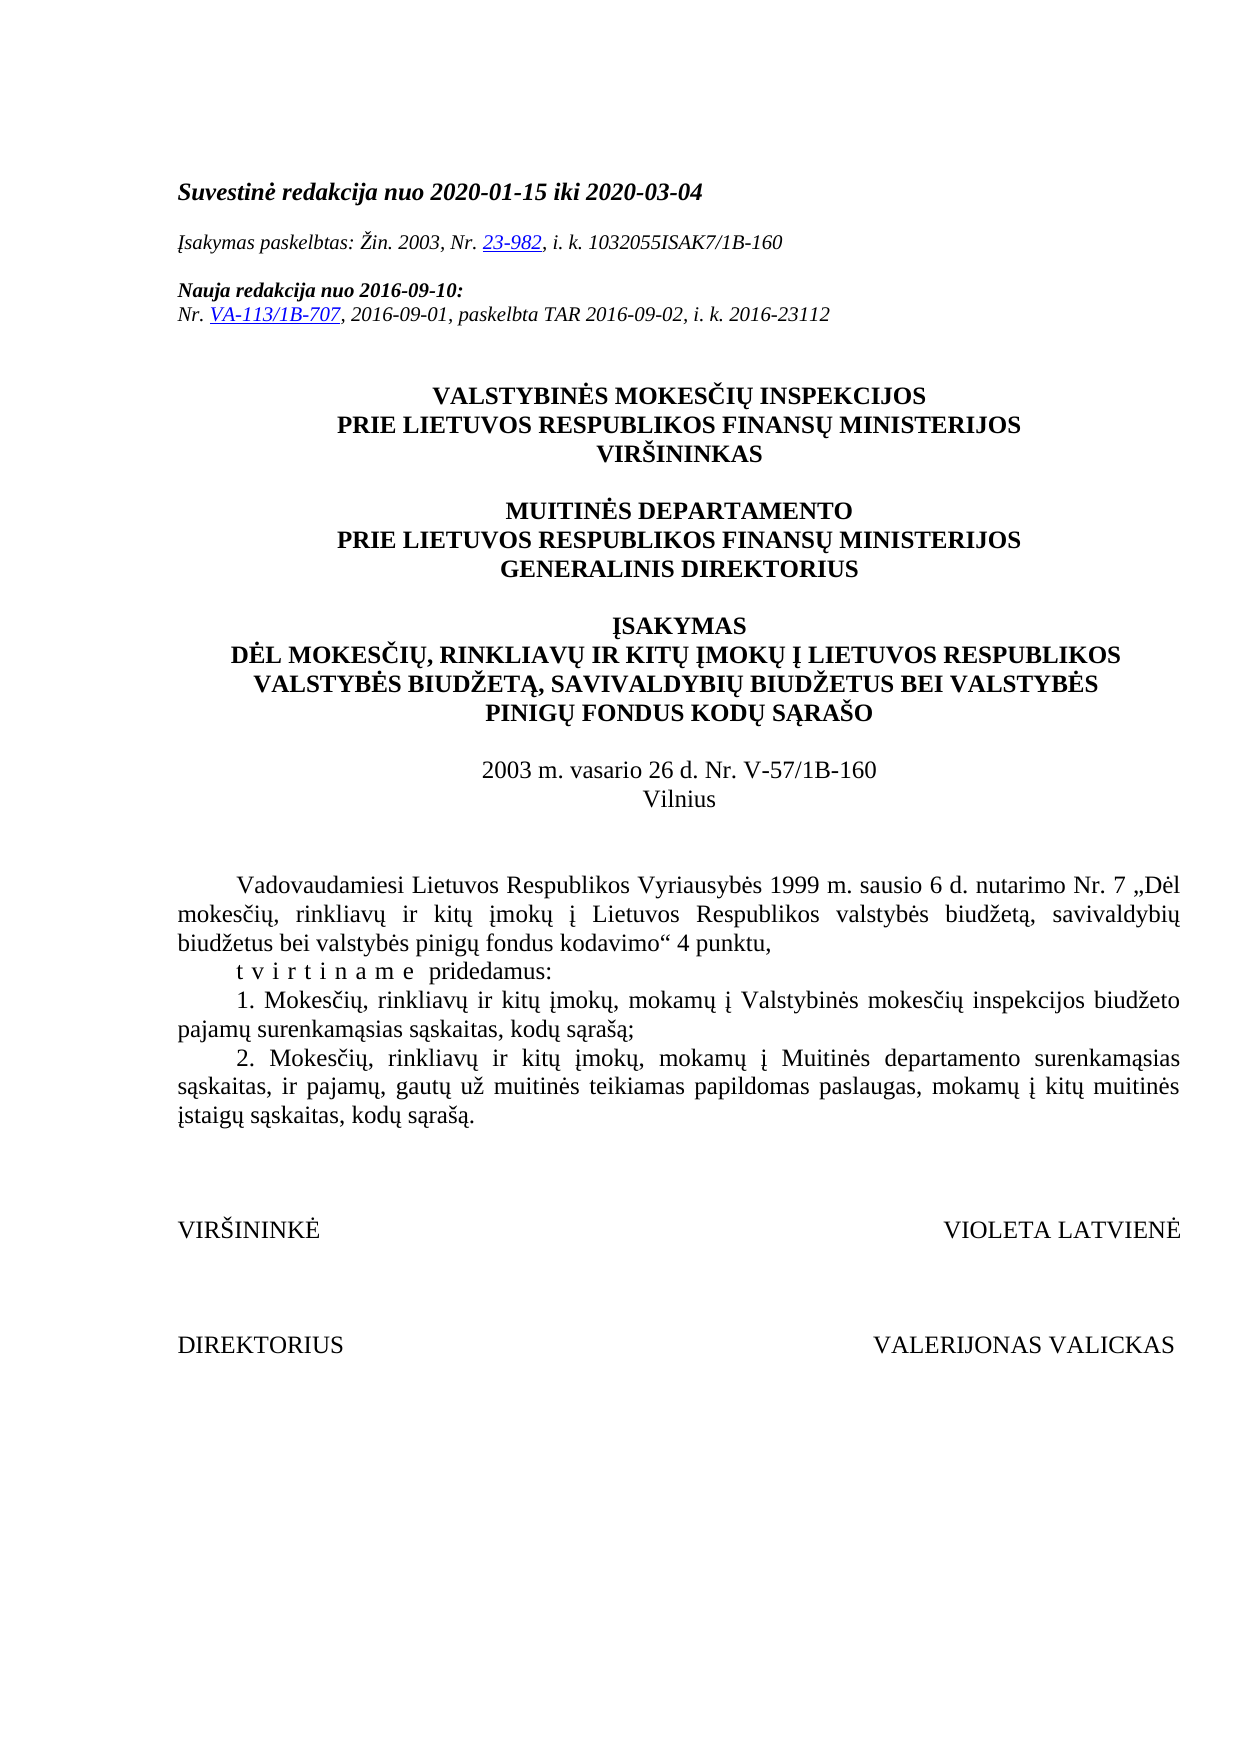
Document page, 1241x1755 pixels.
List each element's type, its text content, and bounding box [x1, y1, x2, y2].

text VIRŠININKĖ VIOLETA LATVIENĖ [177, 1215, 1181, 1244]
text PRIE LIETUVOS RESPUBLIKOS FINANSŲ MINISTERIJOS [177, 410, 1181, 439]
text Nr. VA-113/1B-707, 2016-09-01, paskelbta TAR 2016-09-02, i. k. 2016-23112 [177, 302, 1181, 326]
text VALSTYBĖS BIUDŽETĄ, SAVIVALDYBIŲ BIUDŽETUS BEI VALSTYBĖS [177, 669, 1181, 698]
text 2003 m. vasario 26 d. Nr. V-57/1B-160 [177, 755, 1181, 784]
text GENERALINIS DIREKTORIUS [177, 554, 1181, 583]
text Įsakymas paskelbtas: Žin. 2003, Nr. 23-982, i. k. 1032055ISAK7/1B-160 [177, 230, 1181, 254]
text DĖL MOKESČIŲ, RINKLIAVŲ IR KITŲ ĮMOKŲ Į LIETUVOS RESPUBLIKOS [177, 640, 1181, 669]
text VIRŠININKAS [177, 439, 1181, 468]
text 2. Mokesčių, rinkliavų ir kitų įmokų, mokamų į Muitinės departamento surenkamąsias sąskaitas, ir pajamų, gautų už muitinės teikiamas papildomas paslaugas, mokamų į kitų muitinės įstaigų sąskaitas, kodų sąrašą. [177, 1043, 1181, 1129]
text PINIGŲ FONDUS KODŲ SĄRAŠO [177, 698, 1181, 726]
text Vilnius [177, 784, 1181, 813]
text PRIE LIETUVOS RESPUBLIKOS FINANSŲ MINISTERIJOS [177, 525, 1181, 554]
text ĮSAKYMAS [177, 611, 1181, 640]
text tvirtiname pridedamus: [177, 956, 1181, 985]
text Suvestinė redakcija nuo 2020-01-15 iki 2020-03-04 [177, 177, 1181, 206]
text Nauja redakcija nuo 2016-09-10: [177, 278, 1181, 302]
text DIREKTORIUS VALERIJONAS VALICKAS [177, 1330, 1181, 1359]
text 1. Mokesčių, rinkliavų ir kitų įmokų, mokamų į Valstybinės mokesčių inspekcijos biudžeto pajamų surenkamąsias sąskaitas, kodų sąrašą; [177, 985, 1181, 1043]
text VALSTYBINĖS MOKESČIŲ INSPEKCIJOS [177, 381, 1181, 410]
text MUITINĖS DEPARTAMENTO [177, 496, 1181, 525]
text Vadovaudamiesi Lietuvos Respublikos Vyriausybės 1999 m. sausio 6 d. nutarimo Nr. 7 „Dėl mokesčių, rinkliavų ir kitų įmokų į Lietuvos Respublikos valstybės biudžetą, savivaldybių biudžetus bei valstybės pinigų fondus kodavimo“ 4 punktu, [177, 870, 1181, 956]
